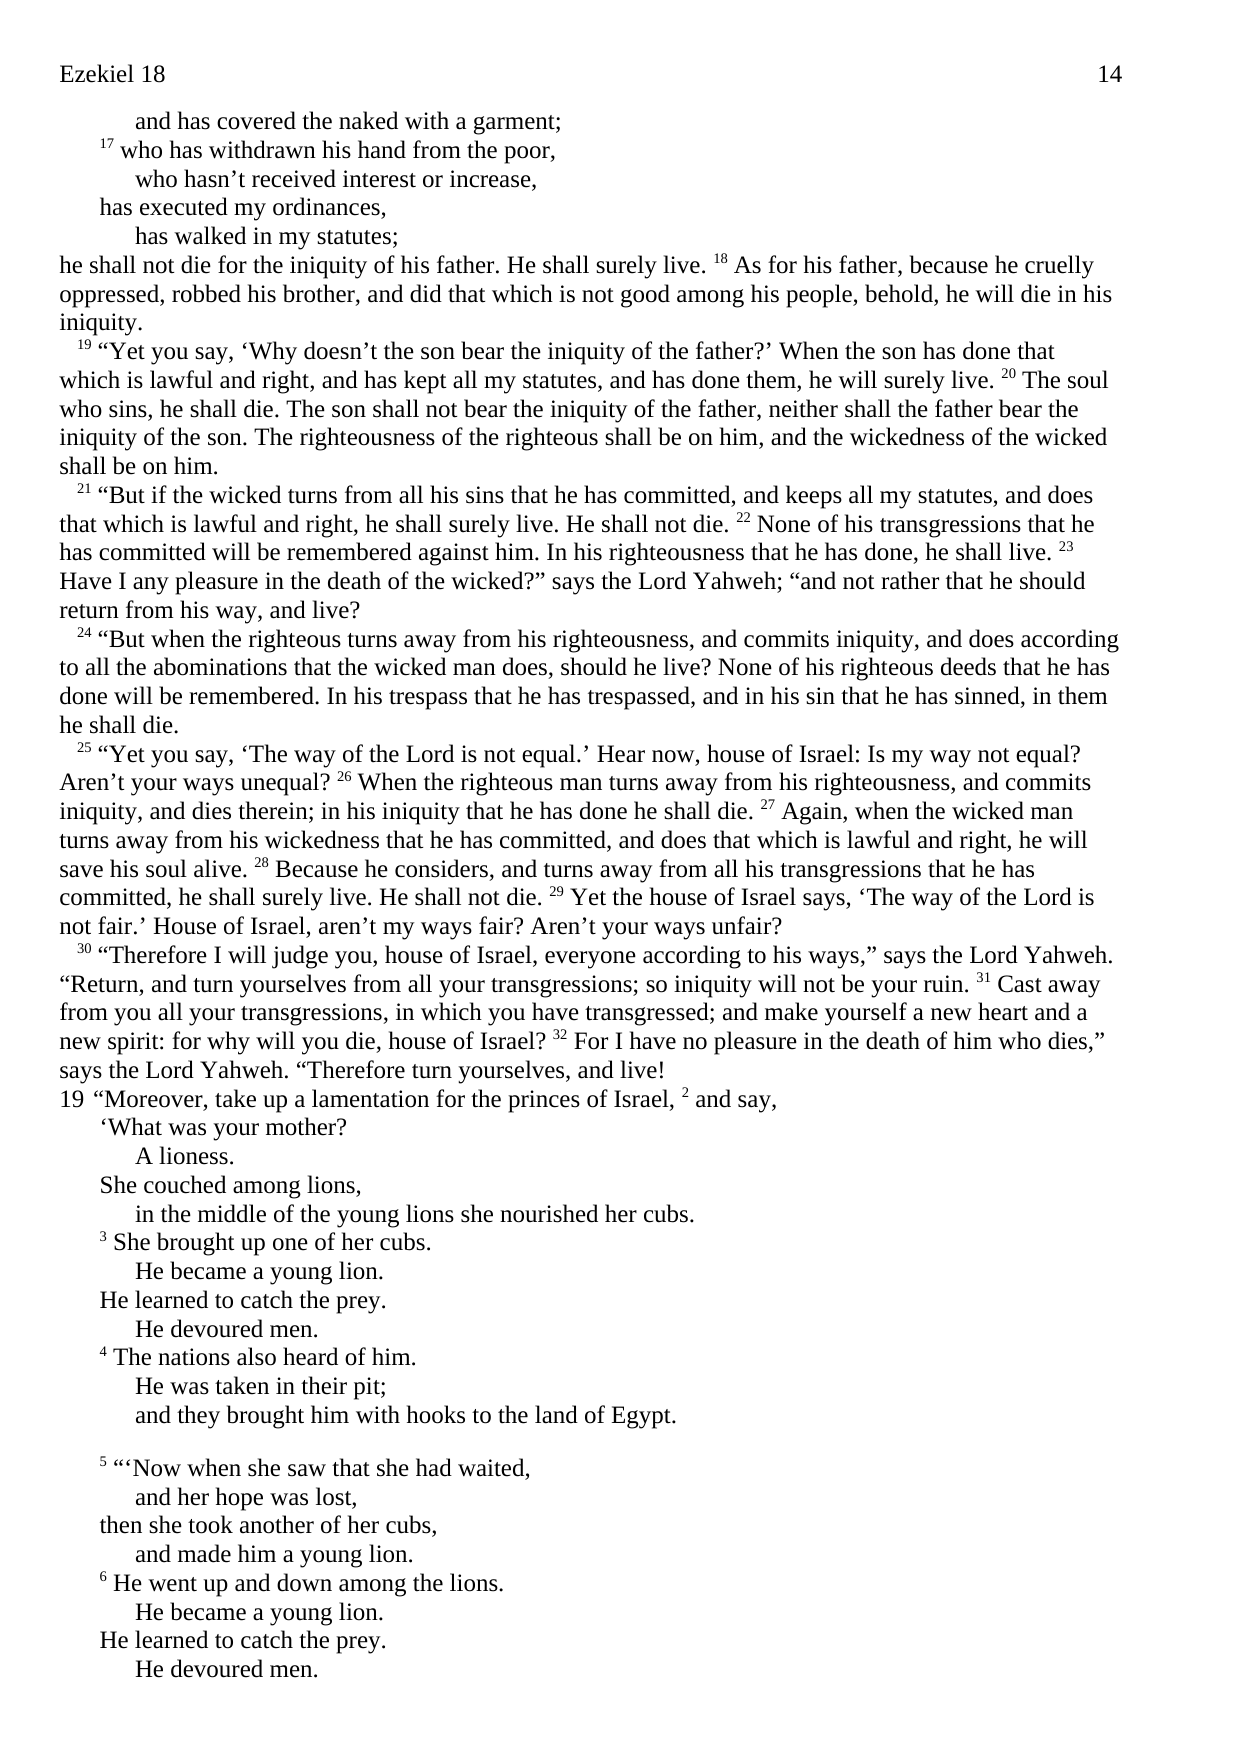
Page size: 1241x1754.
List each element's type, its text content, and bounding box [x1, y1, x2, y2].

text 17 who has withdrawn his hand from the poor, [99, 135, 1122, 164]
text and has covered the naked with a garment; [135, 106, 1122, 135]
text who hasn’t received interest or increase, [135, 164, 1122, 192]
text 6 He went up and down among the lions. [99, 1568, 1122, 1597]
text 3 She brought up one of her cubs. [99, 1227, 1122, 1256]
text and her hope was lost, [135, 1482, 1122, 1510]
text She couched among lions, [99, 1170, 1122, 1199]
text 25 “Yet you say, ‘The way of the Lord is not equal.’ Hear now, house of Israel: Is my way not equal? Aren’t your ways unequal? 26 When the righteous man turns away from his righteousness, and commits iniquity, and dies therein; in his iniquity that he has done he shall die. 27 Again, when the wicked man turns away from his wickedness that he has committed, and does that which is lawful and right, he will save his soul alive. 28 Because he considers, and turns away from all his transgressions that he has committed, he shall surely live. He shall not die. 29 Yet the house of Israel says, ‘The way of the Lord is not fair.’ House of Israel, aren’t my ways fair? Aren’t your ways unfair? [59, 739, 1122, 940]
text He learned to catch the prey. [99, 1625, 1122, 1654]
text He was taken in their pit; [135, 1371, 1122, 1400]
text He became a young lion. [135, 1256, 1122, 1285]
text 5 “‘Now when she saw that she had waited, [99, 1453, 1122, 1482]
text 21 “But if the wicked turns from all his sins that he has committed, and keeps all my statutes, and does that which is lawful and right, he shall surely live. He shall not die. 22 None of his transgressions that he has committed will be remembered against him. In his righteousness that he has done, he shall live. 23 Have I any pleasure in the death of the wicked?” says the Lord Yahweh; “and not rather that he should return from his way, and live? [59, 480, 1122, 624]
text He learned to catch the prey. [99, 1285, 1122, 1314]
text has walked in my statutes; [135, 221, 1122, 250]
text 19 “Yet you say, ‘Why doesn’t the son bear the iniquity of the father?’ When the son has done that which is lawful and right, and has kept all my statutes, and has done them, he will surely live. 20 The soul who sins, he shall die. The son shall not bear the iniquity of the father, neither shall the father bear the iniquity of the son. The righteousness of the righteous shall be on him, and the wickedness of the wicked shall be on him. [59, 336, 1122, 480]
text ‘What was your mother? [99, 1112, 1122, 1141]
text 4 The nations also heard of him. [99, 1342, 1122, 1371]
text He became a young lion. [135, 1597, 1122, 1625]
text 19“Moreover, take up a lamentation for the princes of Israel, 2 and say, [59, 1084, 1122, 1112]
text in the middle of the young lions she nourished her cubs. [135, 1199, 1122, 1227]
text and they brought him with hooks to the land of Egypt. [135, 1400, 1122, 1429]
text He devoured men. [135, 1314, 1122, 1342]
text and made him a young lion. [135, 1539, 1122, 1568]
text A lioness. [135, 1141, 1122, 1170]
text 30 “Therefore I will judge you, house of Israel, everyone according to his ways,” says the Lord Yahweh. “Return, and turn yourselves from all your transgressions; so iniquity will not be your ruin. 31 Cast away from you all your transgressions, in which you have transgressed; and make yourself a new heart and a new spirit: for why will you die, house of Israel? 32 For I have no pleasure in the death of him who dies,” says the Lord Yahweh. “Therefore turn yourselves, and live! [59, 940, 1122, 1084]
text has executed my ordinances, [99, 192, 1122, 221]
text 24 “But when the righteous turns away from his righteousness, and commits iniquity, and does according to all the abominations that the wicked man does, should he live? None of his righteous deeds that he has done will be remembered. In his trespass that he has trespassed, and in his sin that he has sinned, in them he shall die. [59, 624, 1122, 739]
text He devoured men. [135, 1654, 1122, 1683]
text then she took another of her cubs, [99, 1510, 1122, 1539]
text he shall not die for the iniquity of his father. He shall surely live. 18 As for his father, because he cruelly oppressed, robbed his brother, and did that which is not good among his people, behold, he will die in his iniquity. [59, 250, 1122, 336]
